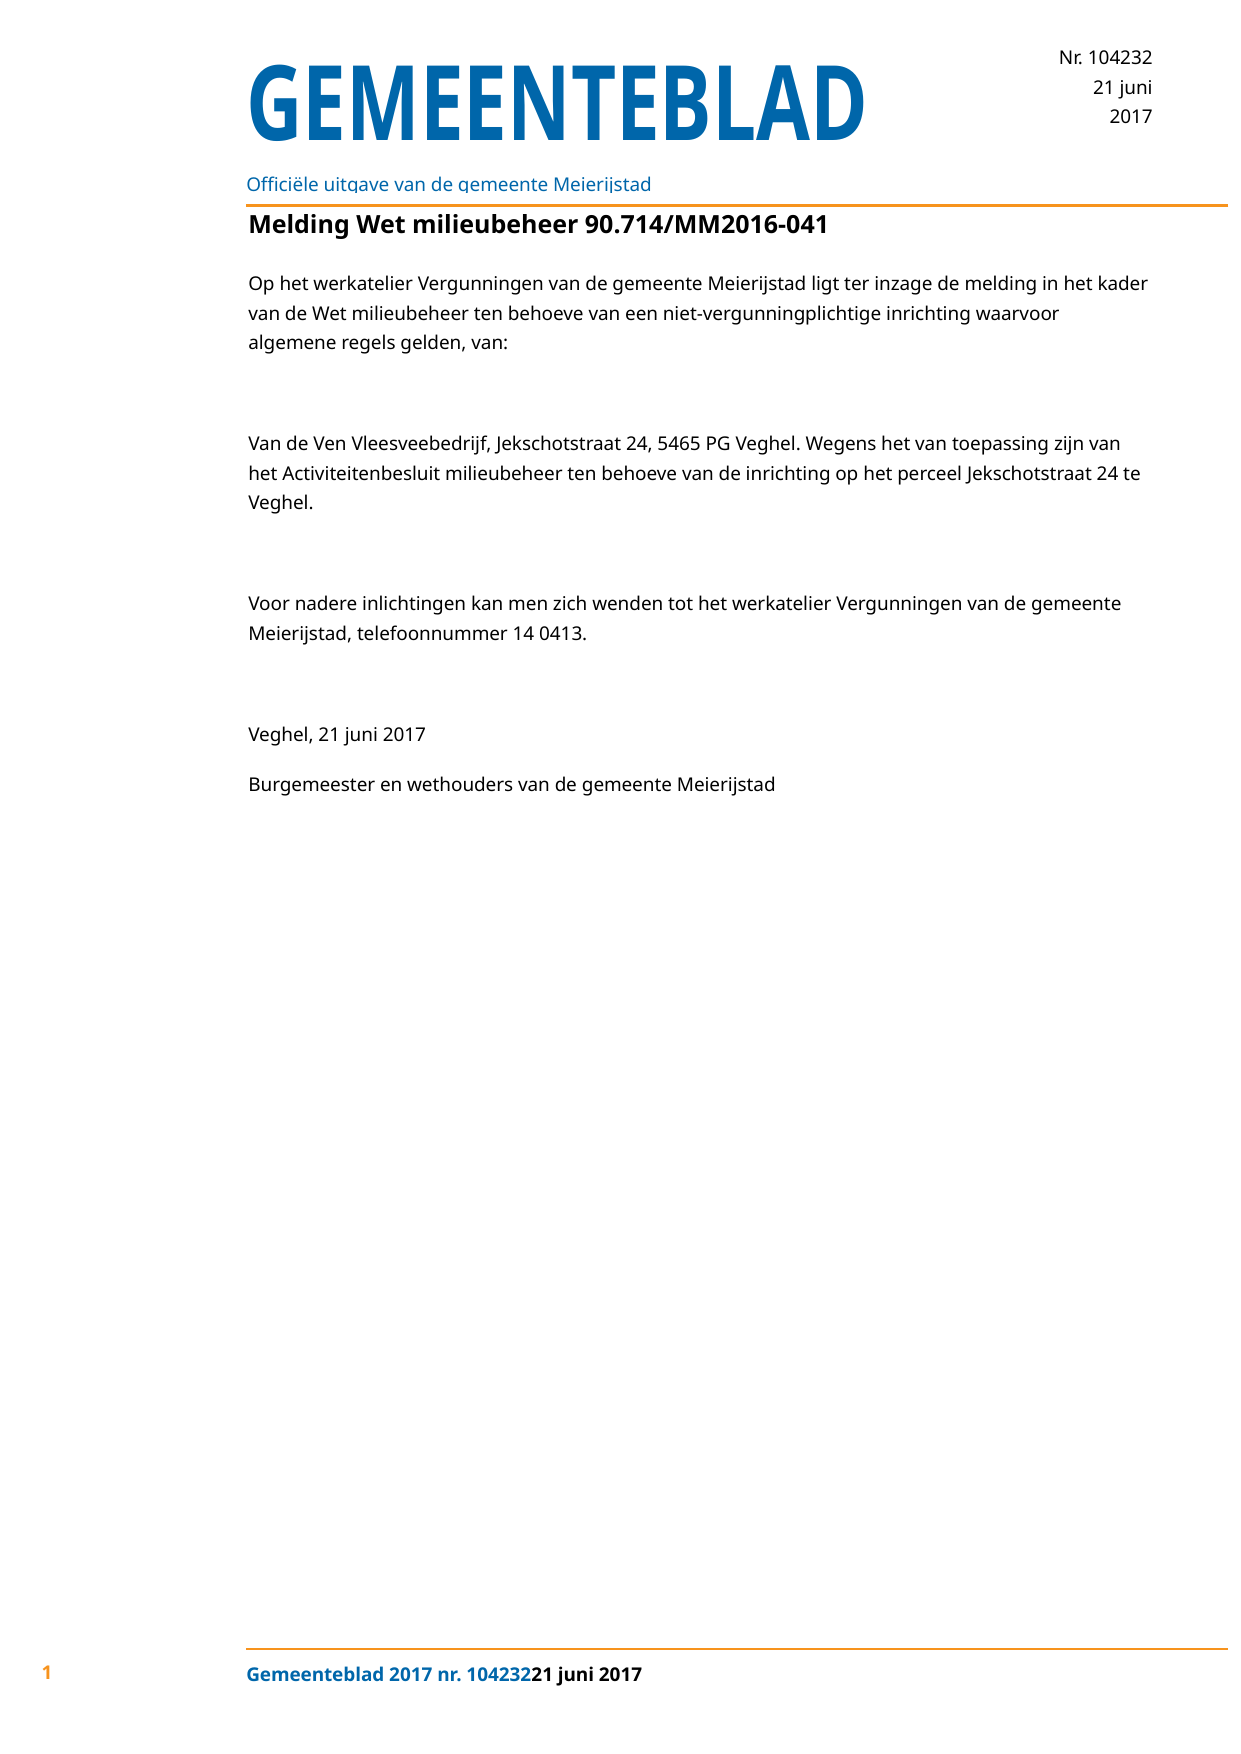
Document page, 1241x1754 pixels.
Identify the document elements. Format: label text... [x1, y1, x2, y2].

text Voor nadere inlichtingen kan men zich wenden tot het werkatelier Vergunningen van de gemeente Meierijstad, telefoonnummer 14 0413. [248, 590, 1152, 646]
text Melding Wet milieubeheer 90.714/MM2016-041 [248, 207, 1152, 241]
text Op het werkatelier Vergunningen van de gemeente Meierijstad ligt ter inzage de melding in het kader van de Wet milieubeheer ten behoeve van een niet-vergunningplichtige inrichting waarvoor algemene regels gelden, van: [248, 270, 1152, 355]
text Van de Ven Vleesveebedrijf, Jekschotstraat 24, 5465 PG Veghel. Wegens het van toepassing zijn van het Activiteitenbesluit milieubeheer ten behoeve van de inrichting op het perceel Jekschotstraat 24 te Veghel. [248, 430, 1152, 515]
picture [41, 47, 231, 172]
text Burgemeester en wethouders van de gemeente Meierijstad [248, 771, 1152, 797]
text Veghel, 21 juni 2017 [248, 721, 1152, 746]
